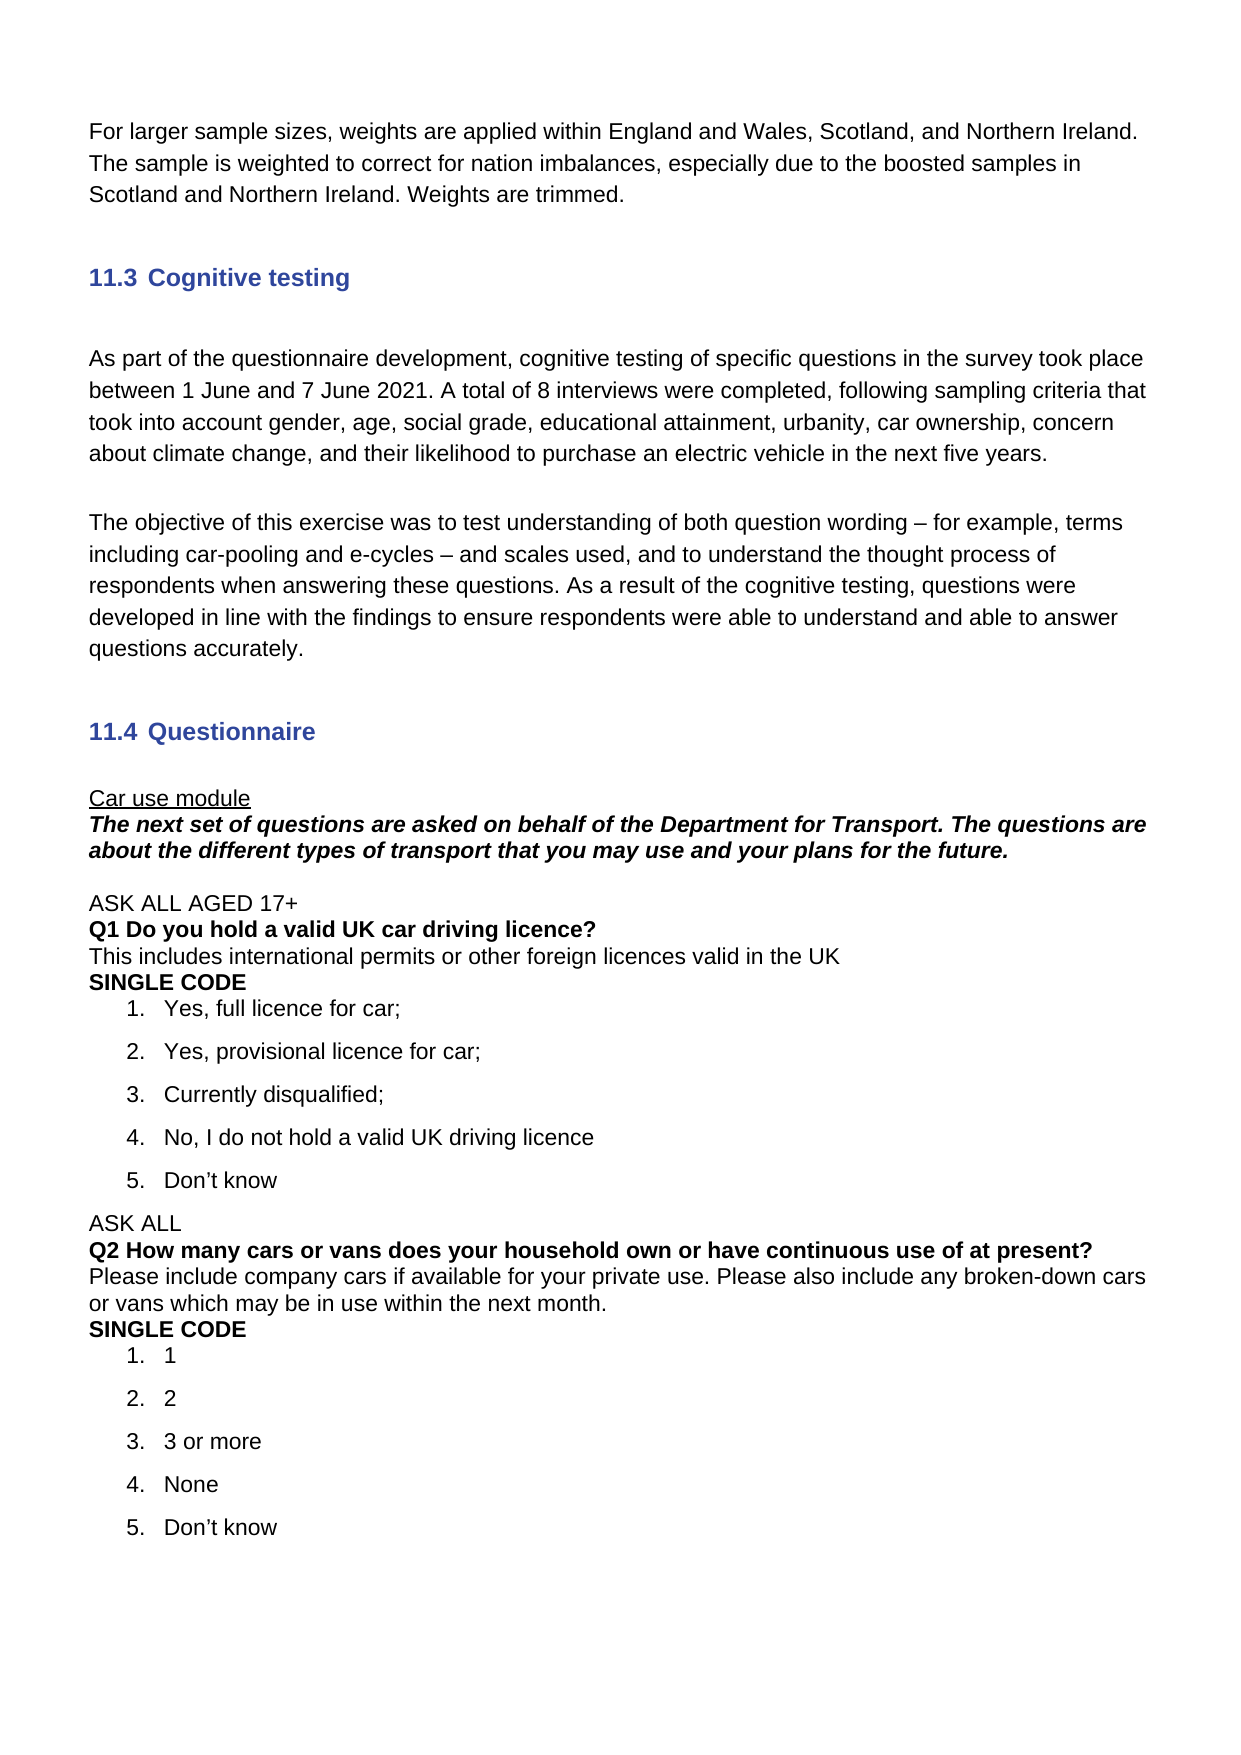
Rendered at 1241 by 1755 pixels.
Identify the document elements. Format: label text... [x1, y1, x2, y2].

text The next set of questions are asked on behalf of the Department for Transport. The questions are about the different types of transport that you may use and your plans for the future. [89, 811, 1152, 890]
list 1 [126, 1342, 1152, 1368]
list Yes, provisional licence for car; [126, 1038, 1152, 1065]
text ASK ALL [89, 1210, 1152, 1237]
list 3 or more [126, 1428, 1152, 1454]
list None [126, 1471, 1152, 1498]
text For larger sample sizes, weights are applied within England and Wales, Scotland, and Northern Ireland. The sample is weighted to correct for nation imbalances, especially due to the boosted samples in Scotland and Northern Ireland. Weights are trimmed. ​ [89, 118, 1152, 208]
subtitle Questionnaire [89, 717, 1152, 746]
text SINGLE CODE [89, 969, 1152, 995]
list Currently disqualified; [126, 1081, 1152, 1108]
text Car use module [89, 784, 1152, 811]
text Q1 Do you hold a valid UK car driving licence? [89, 916, 1152, 943]
text SINGLE CODE [89, 1316, 1152, 1342]
text As part of the questionnaire development, cognitive testing of specific questions in the survey took place between 1 June and 7 June 2021. A total of 8 interviews were completed, following sampling criteria that took into account gender, age, social grade, educational attainment, urbanity, car ownership, concern about climate change, and their likelihood to purchase an electric vehicle in the next five years. [89, 345, 1152, 466]
list Don’t know [126, 1167, 1152, 1194]
subtitle Cognitive testing [89, 263, 1152, 320]
list No, I do not hold a valid UK driving licence [126, 1124, 1152, 1151]
list Yes, full licence for car; [126, 995, 1152, 1022]
list 2 [126, 1385, 1152, 1412]
text Please include company cars if available for your private use. Please also include any broken-down cars or vans which may be in use within the next month. [89, 1263, 1152, 1316]
text ASK ALL AGED 17+ [89, 890, 1152, 916]
text The objective of this exercise was to test understanding of both question wording – for example, terms including car-pooling and e-cycles – and scales used, and to understand the thought process of respondents when answering these questions. As a result of the cognitive testing, questions were developed in line with the findings to ensure respondents were able to understand and able to answer questions accurately. [89, 509, 1152, 662]
list Don’t know [126, 1514, 1152, 1541]
text Q2 How many cars or vans does your household own or have continuous use of at present? [89, 1237, 1152, 1263]
text This includes international permits or other foreign licences valid in the UK [89, 943, 1152, 969]
